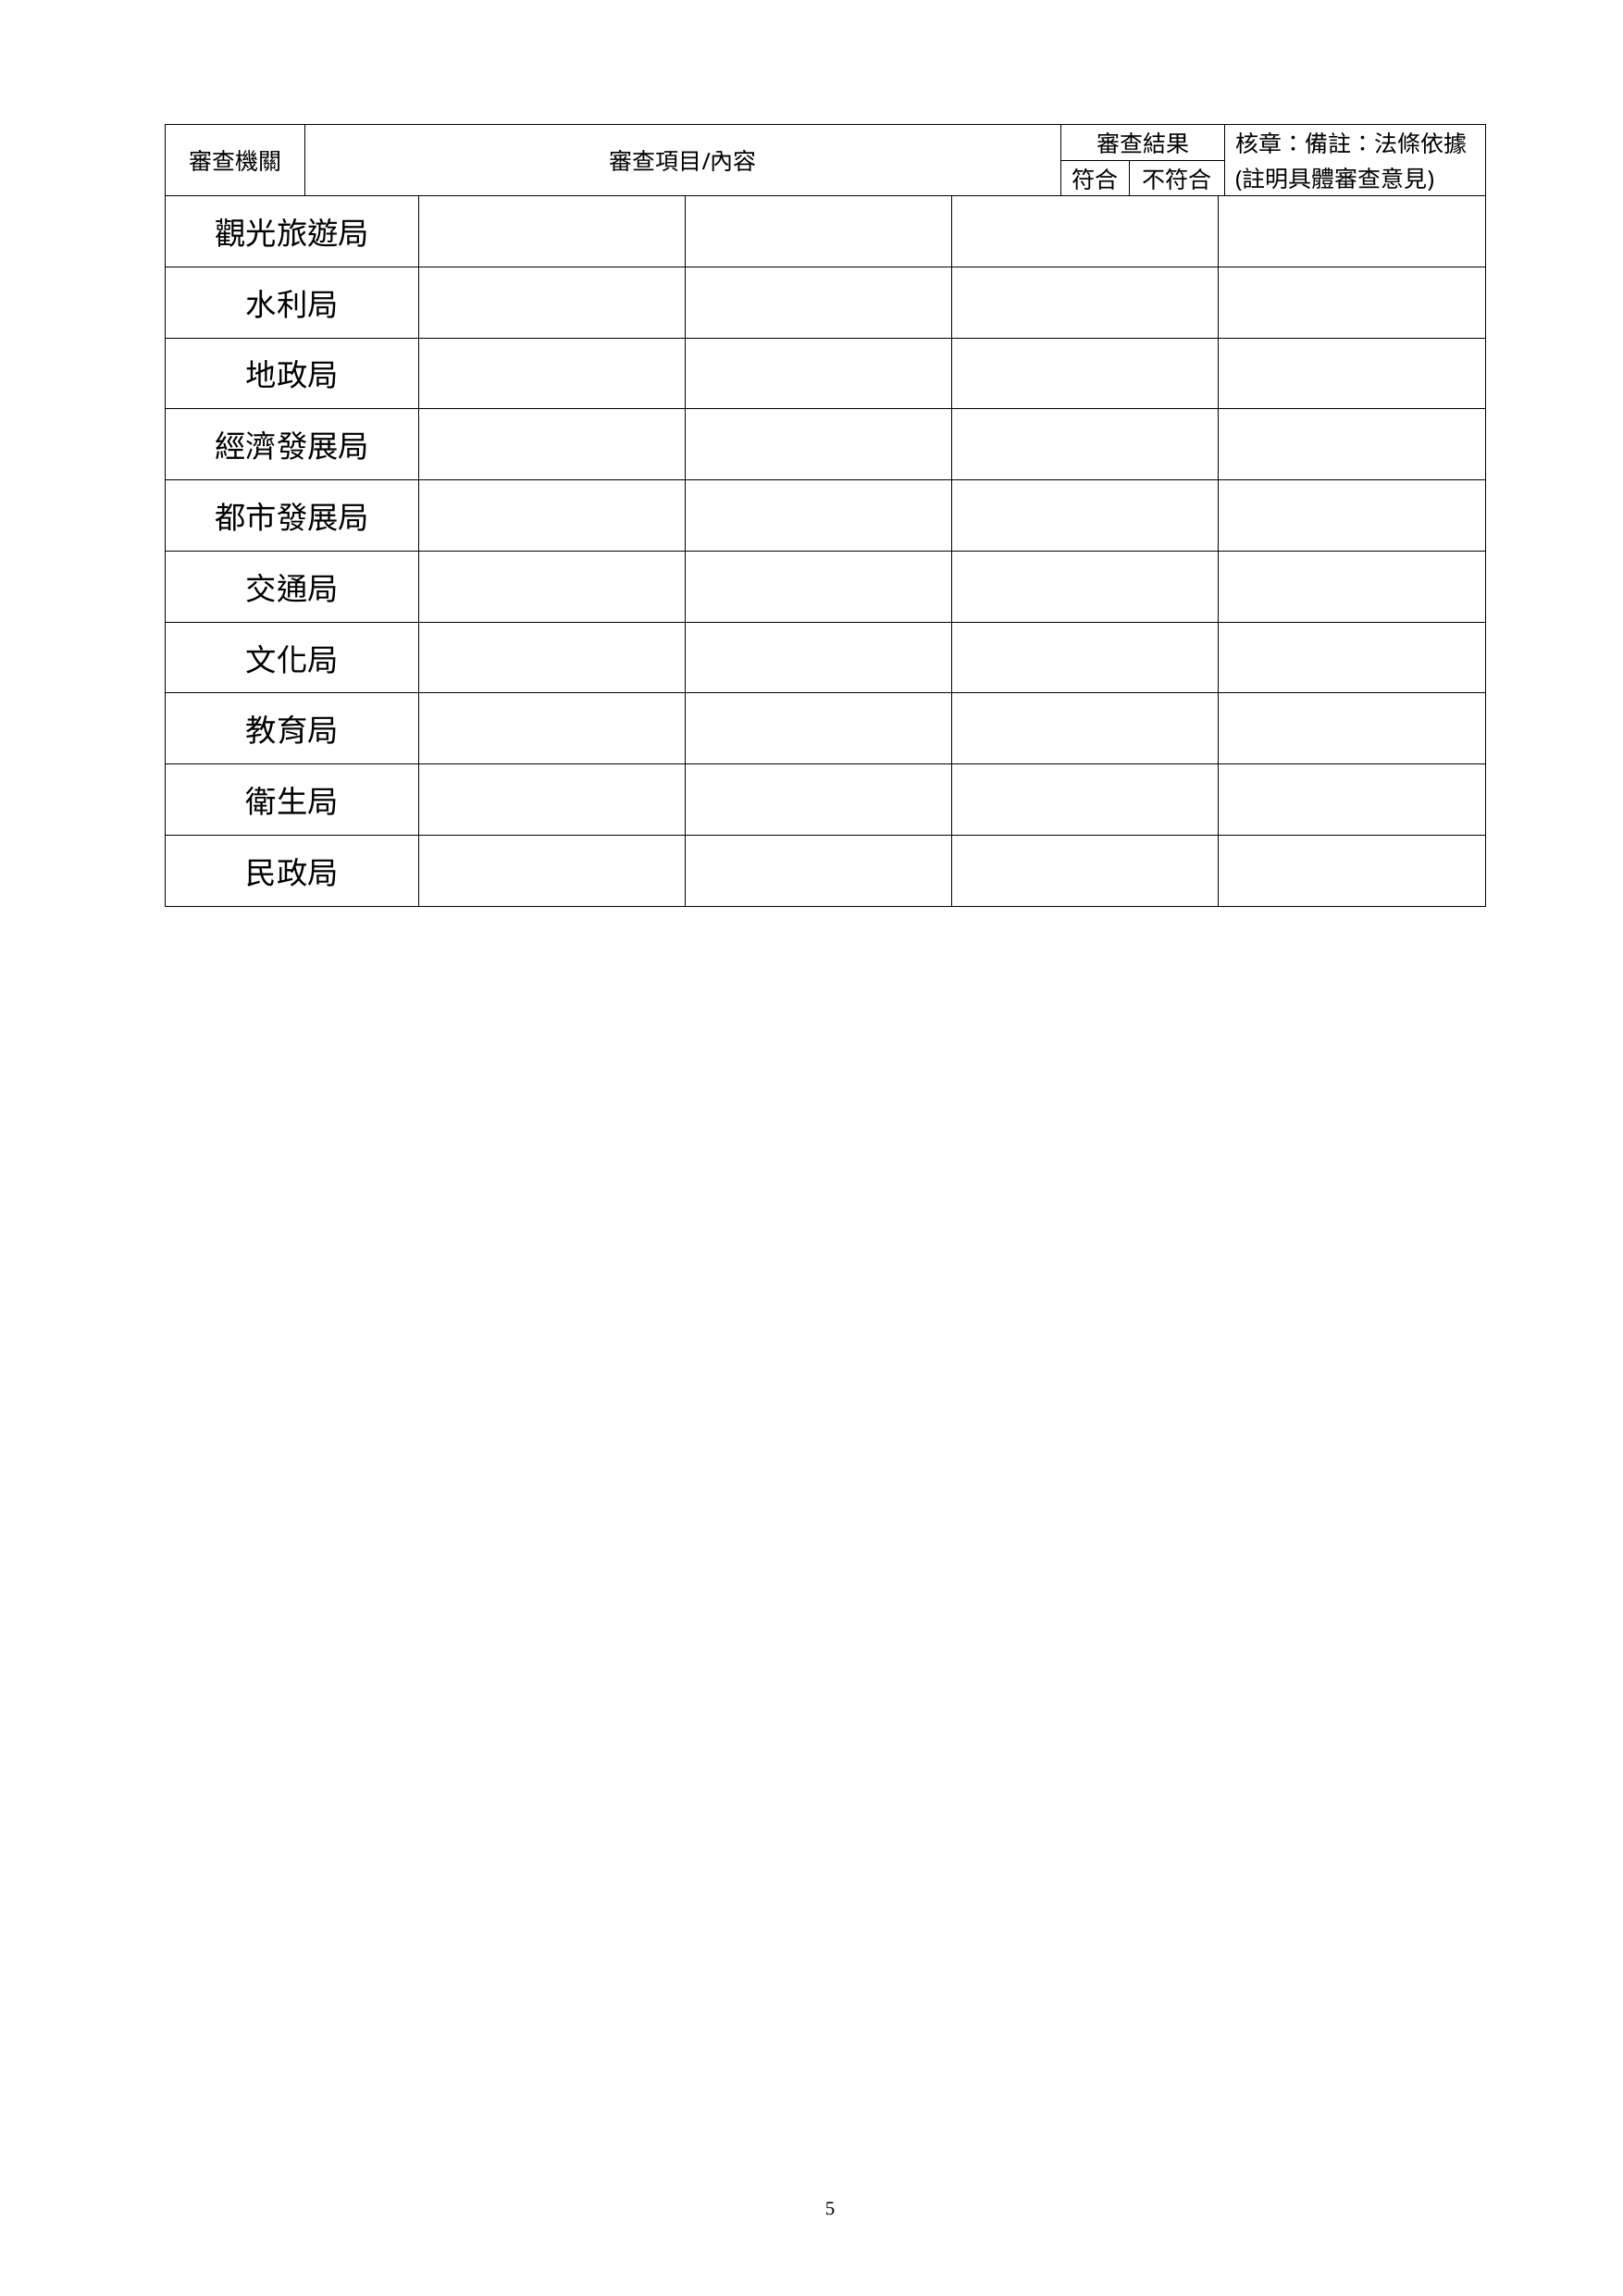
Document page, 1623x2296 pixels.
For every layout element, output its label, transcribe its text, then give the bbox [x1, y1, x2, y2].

table_cell 經濟發展局 [166, 409, 418, 479]
table_header 核章：備註：法條依據(註明具體審查意見) [1225, 125, 1485, 195]
table_cell [952, 480, 1218, 551]
table_cell [686, 764, 951, 835]
table_cell [952, 196, 1218, 267]
table_cell [419, 623, 685, 692]
table_cell 地政局 [166, 339, 418, 408]
table_cell 符合 [1061, 161, 1129, 195]
table_cell [686, 409, 951, 479]
table_cell [419, 552, 685, 622]
table_cell [686, 623, 951, 692]
table_cell [1219, 552, 1485, 622]
table_cell 都市發展局 [166, 480, 418, 551]
table_cell [419, 693, 685, 763]
table_cell [686, 552, 951, 622]
table_cell 交通局 [166, 552, 418, 622]
table_header 審查結果 [1061, 125, 1224, 159]
table_cell [952, 693, 1218, 763]
table_cell 觀光旅遊局 [166, 196, 418, 267]
table_cell [952, 552, 1218, 622]
table_cell [419, 764, 685, 835]
table_cell 文化局 [166, 623, 418, 692]
table_cell [686, 836, 951, 906]
table_cell [952, 339, 1218, 408]
table_cell [419, 409, 685, 479]
table_cell [1219, 836, 1485, 906]
table_cell [1219, 480, 1485, 551]
table_cell [419, 196, 685, 267]
table_cell [952, 836, 1218, 906]
table_cell [419, 267, 685, 337]
table_cell 不符合 [1130, 161, 1224, 195]
table_cell [686, 196, 951, 267]
table_cell [952, 267, 1218, 337]
table_cell [952, 623, 1218, 692]
table_cell [419, 339, 685, 408]
table_header 審查機關 [166, 125, 304, 195]
table_cell [686, 267, 951, 337]
table_cell [1219, 623, 1485, 692]
table_cell [1219, 267, 1485, 337]
table_cell [952, 764, 1218, 835]
table_cell [1219, 339, 1485, 408]
table_cell [686, 693, 951, 763]
table_header 審查項目/內容 [305, 125, 1060, 195]
table_cell [1219, 764, 1485, 835]
table_cell 民政局 [166, 836, 418, 906]
table_cell 水利局 [166, 267, 418, 337]
table_cell [686, 339, 951, 408]
table_cell [419, 836, 685, 906]
table_cell [419, 480, 685, 551]
table_cell [686, 480, 951, 551]
table_cell [1219, 196, 1485, 267]
table_cell [1219, 693, 1485, 763]
table_cell 教育局 [166, 693, 418, 763]
table_cell [1219, 409, 1485, 479]
table_cell [952, 409, 1218, 479]
table_cell 衛生局 [166, 764, 418, 835]
